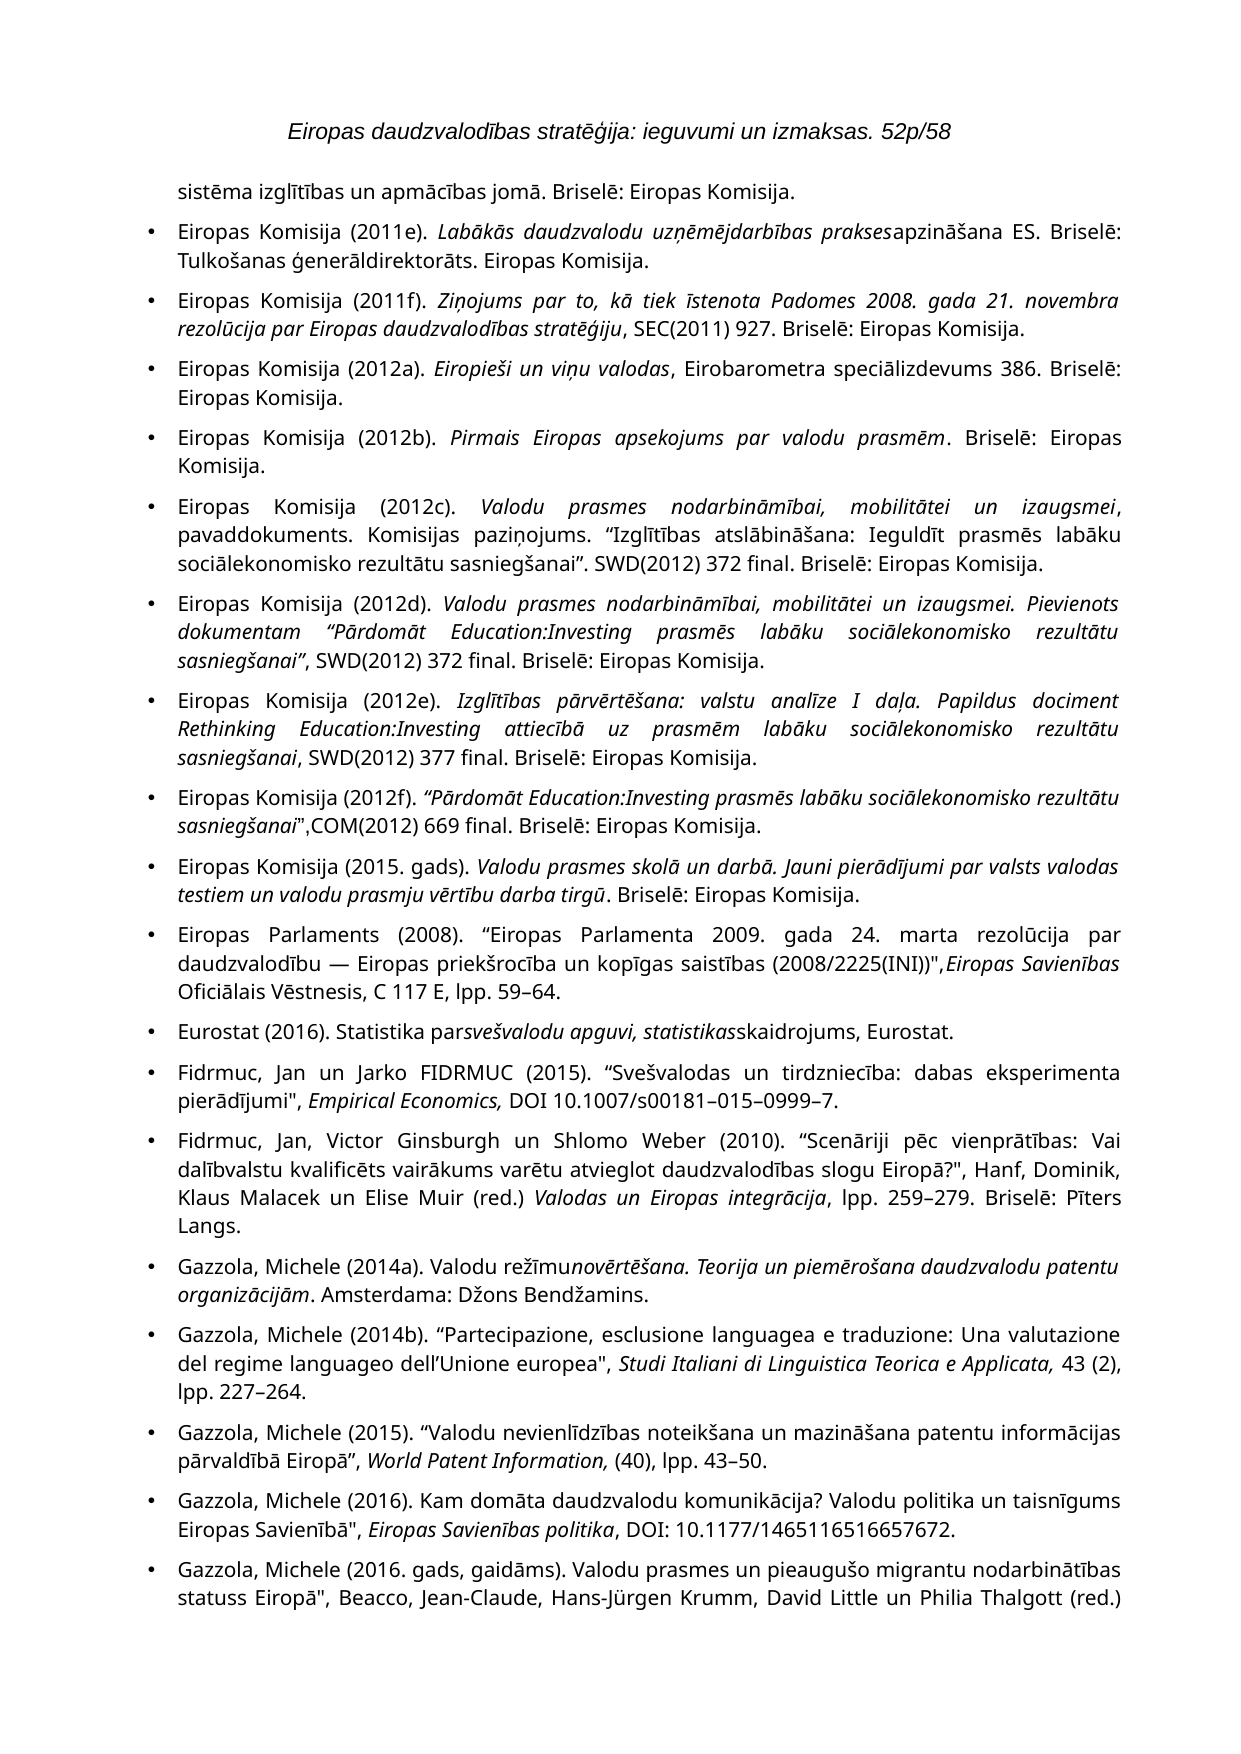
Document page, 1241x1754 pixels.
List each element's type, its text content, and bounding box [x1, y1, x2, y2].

list Eiropas Komisija (2012b). Pirmais Eiropas apsekojums par valodu prasmēm. Briselē: Eiropas Komisija. [148, 423, 1122, 480]
list Fidrmuc, Jan, Victor Ginsburgh un Shlomo Weber (2010). “Scenāriji pēc vienprātības: Vai dalībvalstu kvalificēts vairākums varētu atvieglot daudzvalodības slogu Eiropā?", Hanf, Dominik, Klaus Malacek un Elise Muir (red.) Valodas un Eiropas integrācija, lpp. 259–279. Briselē: Pīters Langs. [148, 1126, 1122, 1240]
list Eiropas Komisija (2012e). Izglītības pārvērtēšana: valstu analīze I daļa. Papildus dociment Rethinking Education:Investing attiecībā uz prasmēm labāku sociālekonomisko rezultātu sasniegšanai, SWD(2012) 377 final. Briselē: Eiropas Komisija. [148, 686, 1122, 771]
list Eiropas Komisija (2011e). Labākās daudzvalodu uzņēmējdarbības praksesapzināšana ES. Briselē: Tulkošanas ģenerāldirektorāts. Eiropas Komisija. [148, 217, 1122, 274]
list Eiropas Komisija (2012d). Valodu prasmes nodarbināmībai, mobilitātei un izaugsmei. Pievienots dokumentam “Pārdomāt Education:Investing prasmēs labāku sociālekonomisko rezultātu sasniegšanai”, SWD(2012) 372 final. Briselē: Eiropas Komisija. [148, 589, 1122, 674]
list Eiropas Parlaments (2008). “Eiropas Parlamenta 2009. gada 24. marta rezolūcija par daudzvalodību — Eiropas priekšrocība un kopīgas saistības (2008/2225(INI))",Eiropas Savienības Oficiālais Vēstnesis, C 117 E, lpp. 59–64. [148, 920, 1122, 1006]
list Eiropas Komisija (2011f). Ziņojums par to, kā tiek īstenota Padomes 2008. gada 21. novembra rezolūcija par Eiropas daudzvalodības stratēģiju, SEC(2011) 927. Briselē: Eiropas Komisija. [148, 286, 1122, 343]
list Eurostat (2016). Statistika parsvešvalodu apguvi, statistikasskaidrojums, Eurostat. [148, 1017, 1122, 1046]
list Eiropas Komisija (2012a). Eiropieši un viņu valodas, Eirobarometra speciālizdevums 386. Briselē: Eiropas Komisija. [148, 354, 1122, 411]
list Gazzola, Michele (2016). Kam domāta daudzvalodu komunikācija? Valodu politika un taisnīgums Eiropas Savienībā", Eiropas Savienības politika, DOI: 10.1177/1465116516657672. [148, 1486, 1122, 1543]
list Eiropas Komisija (2015. gads). Valodu prasmes skolā un darbā. Jauni pierādījumi par valsts valodas testiem un valodu prasmju vērtību darba tirgū. Briselē: Eiropas Komisija. [148, 852, 1122, 909]
list Eiropas Komisija (2012c). Valodu prasmes nodarbināmībai, mobilitātei un izaugsmei, pavaddokuments. Komisijas paziņojums. “Izglītības atslābināšana: Ieguldīt prasmēs labāku sociālekonomisko rezultātu sasniegšanai”. SWD(2012) 372 final. Briselē: Eiropas Komisija. [148, 492, 1122, 577]
list Fidrmuc, Jan un Jarko FIDRMUC (2015). “Svešvalodas un tirdzniecība: dabas eksperimenta pierādījumi", Empirical Economics, DOI 10.1007/s00181–015–0999–7. [148, 1058, 1122, 1114]
list Gazzola, Michele (2015). “Valodu nevienlīdzības noteikšana un mazināšana patentu informācijas pārvaldībā Eiropā”, World Patent Information, (40), lpp. 43–50. [148, 1418, 1122, 1474]
list Gazzola, Michele (2014b). “Partecipazione, esclusione languagea e traduzione: Una valutazione del regime languageo dell’Unione europea", Studi Italiani di Linguistica Teorica e Applicata, 43 (2), lpp. 227–264. [148, 1321, 1122, 1406]
list Eiropas Komisija (2012f). “Pārdomāt Education:Investing prasmēs labāku sociālekonomisko rezultātu sasniegšanai”,COM(2012) 669 final. Briselē: Eiropas Komisija. [148, 783, 1122, 840]
list Gazzola, Michele (2014a). Valodu režīmunovērtēšana. Teorija un piemērošana daudzvalodu patentu organizācijām. Amsterdama: Džons Bendžamins. [148, 1252, 1122, 1309]
list sistēma izglītības un apmācības jomā. Briselē: Eiropas Komisija. [148, 177, 1122, 206]
list Gazzola, Michele (2016. gads, gaidāms). Valodu prasmes un pieaugušo migrantu nodarbinātības statuss Eiropā", Beacco, Jean-Claude, Hans-Jürgen Krumm, David Little un Philia Thalgott (red.) [148, 1555, 1122, 1612]
